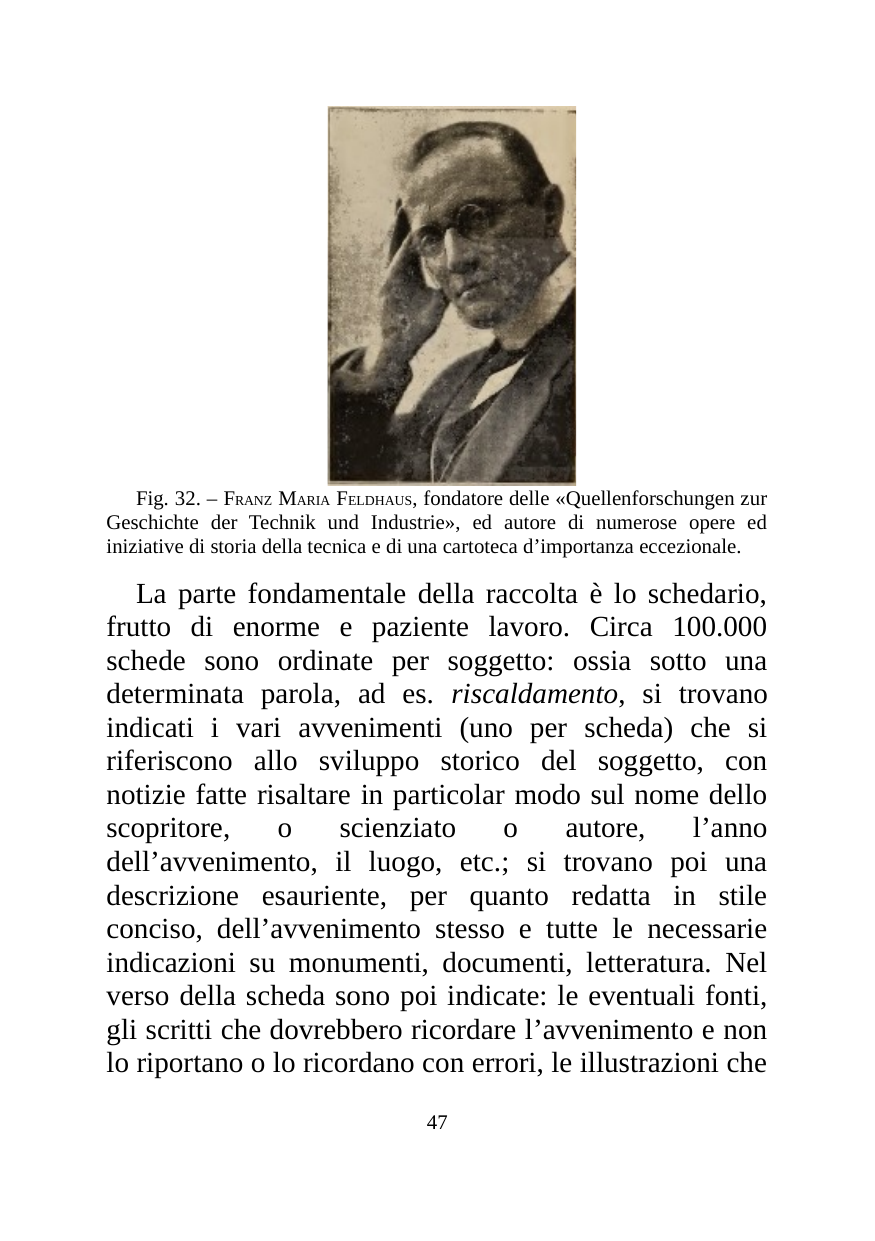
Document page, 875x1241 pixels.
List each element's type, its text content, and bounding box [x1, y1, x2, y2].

picture [327, 106, 577, 486]
text La parte fondamentale della raccolta è lo schedario, frutto di enorme e paziente lavoro. Circa 100.000 schede sono ordinate per soggetto: ossia sotto una determinata parola, ad es. riscaldamento, si trovano indicati i vari avvenimenti (uno per scheda) che si riferiscono allo sviluppo storico del soggetto, con notizie fatte risaltare in particolar modo sul nome dello scopritore, o scienziato o autore, l’anno dell’avvenimento, il luogo, etc.; si trovano poi una descrizione esauriente, per quanto redatta in stile conciso, dell’avvenimento stesso e tutte le necessarie indicazioni su monumenti, documenti, letteratura. Nel verso della scheda sono poi indicate: le eventuali fonti, gli scritti che dovrebbero ricordare l’avvenimento e non lo riportano o lo ricordano con errori, le illustrazioni che [106, 576, 768, 1079]
text Fig. 32. – Franz Maria Feldhaus, fondatore delle «Quellenforschungen zur Geschichte der Technik und Industrie», ed autore di numerose opere ed iniziative di storia della tecnica e di una cartoteca d’importanza eccezionale. [106, 486, 768, 558]
